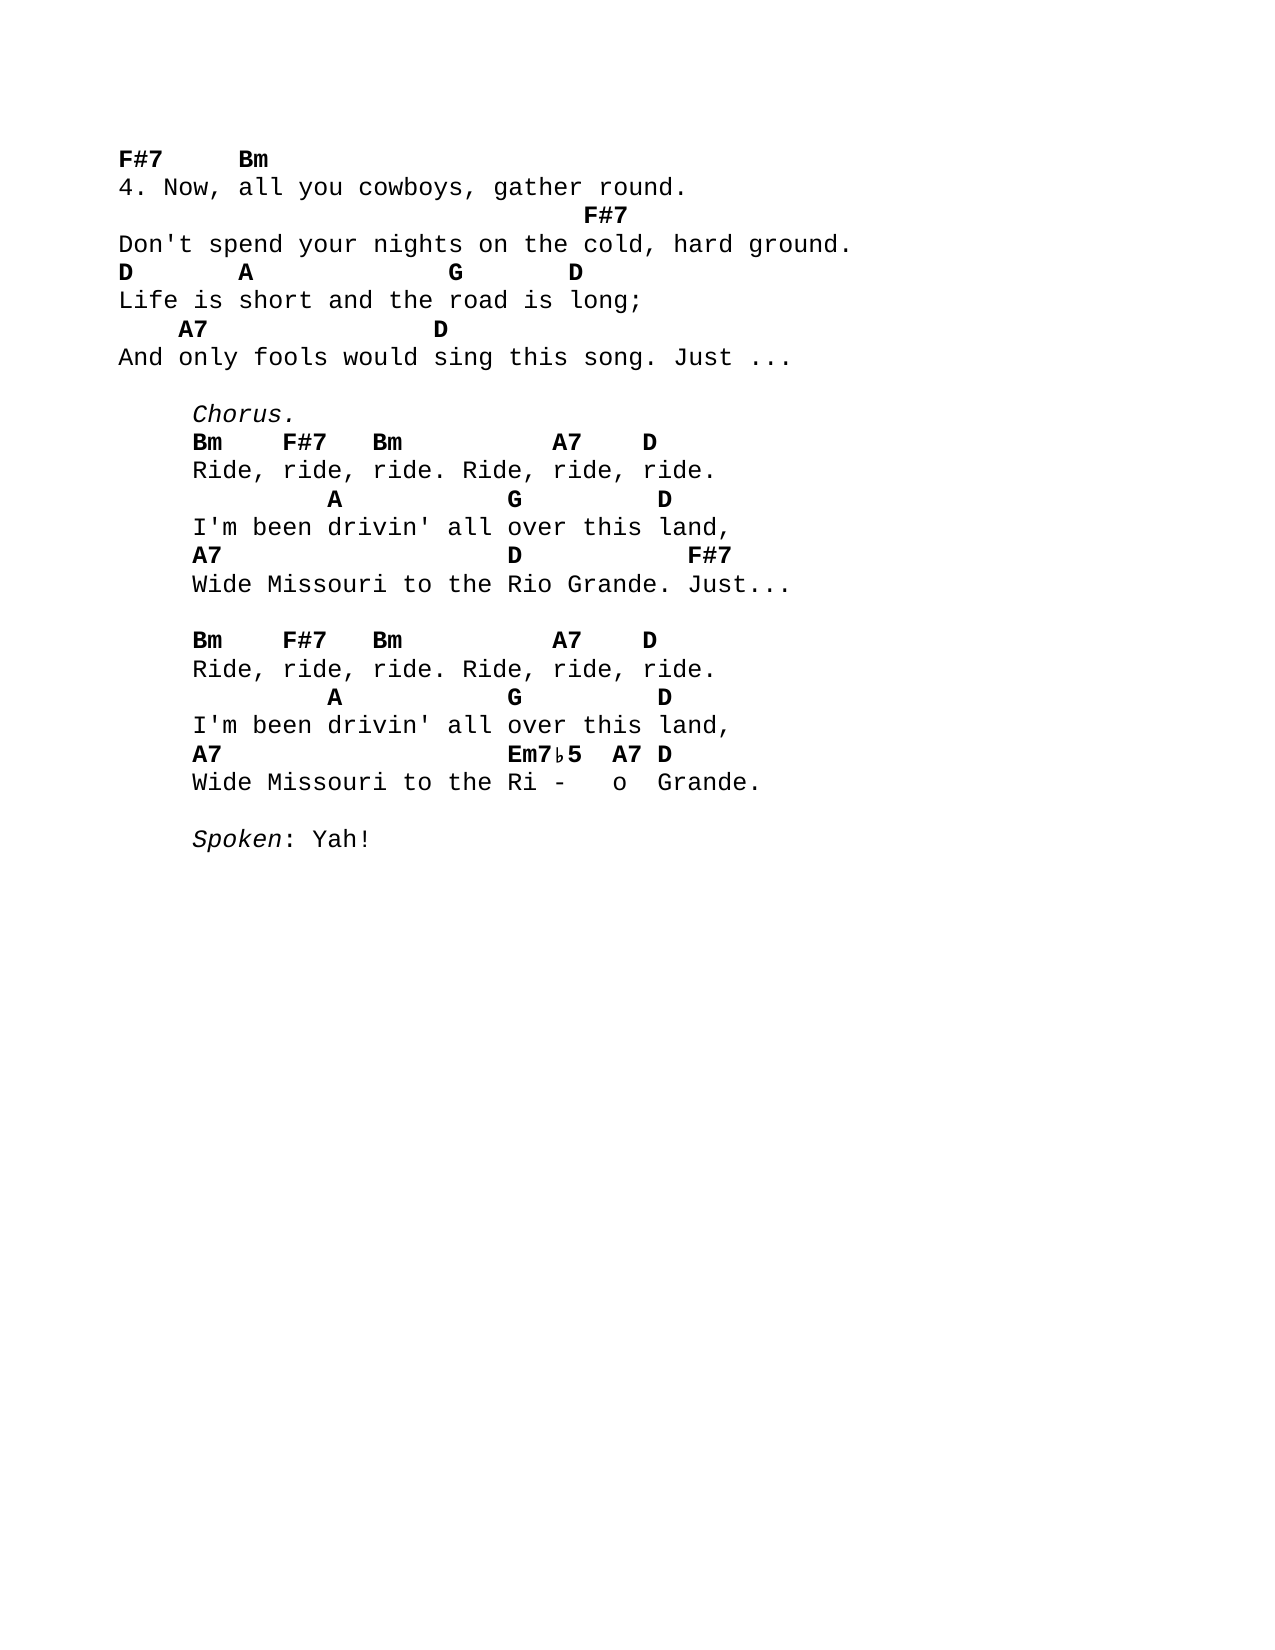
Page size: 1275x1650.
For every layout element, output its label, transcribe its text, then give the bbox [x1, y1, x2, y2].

text And only fools would sing this song. Just ... [118, 345, 1157, 373]
text D A G D [118, 260, 1157, 288]
text A7 Em7♭5 A7 D [192, 741, 1157, 770]
text F#7 [118, 203, 1157, 231]
text Wide Missouri to the Rio Grande. Just... [192, 571, 1157, 600]
text A7 D [118, 316, 1157, 345]
text Wide Missouri to the Ri - o Grande. [192, 770, 1157, 798]
text Ride, ride, ride. Ride, ride, ride. [192, 656, 1157, 685]
text Bm F#7 Bm A7 D [192, 430, 1157, 458]
text I'm been drivin' all over this land, [192, 515, 1157, 543]
text Spoken: Yah! [192, 826, 1157, 855]
text 4. Now, all you cowboys, gather round. [118, 175, 1157, 203]
text I'm been drivin' all over this land, [192, 713, 1157, 741]
text Bm F#7 Bm A7 D [192, 628, 1157, 656]
text Don't spend your nights on the cold, hard ground. [118, 231, 1157, 260]
text F#7 Bm [118, 146, 1157, 175]
text A G D [192, 685, 1157, 713]
text A7 D F#7 [192, 543, 1157, 571]
text A G D [192, 486, 1157, 515]
text Life is short and the road is long; [118, 288, 1157, 316]
text Chorus. [192, 401, 1157, 430]
text Ride, ride, ride. Ride, ride, ride. [192, 458, 1157, 486]
